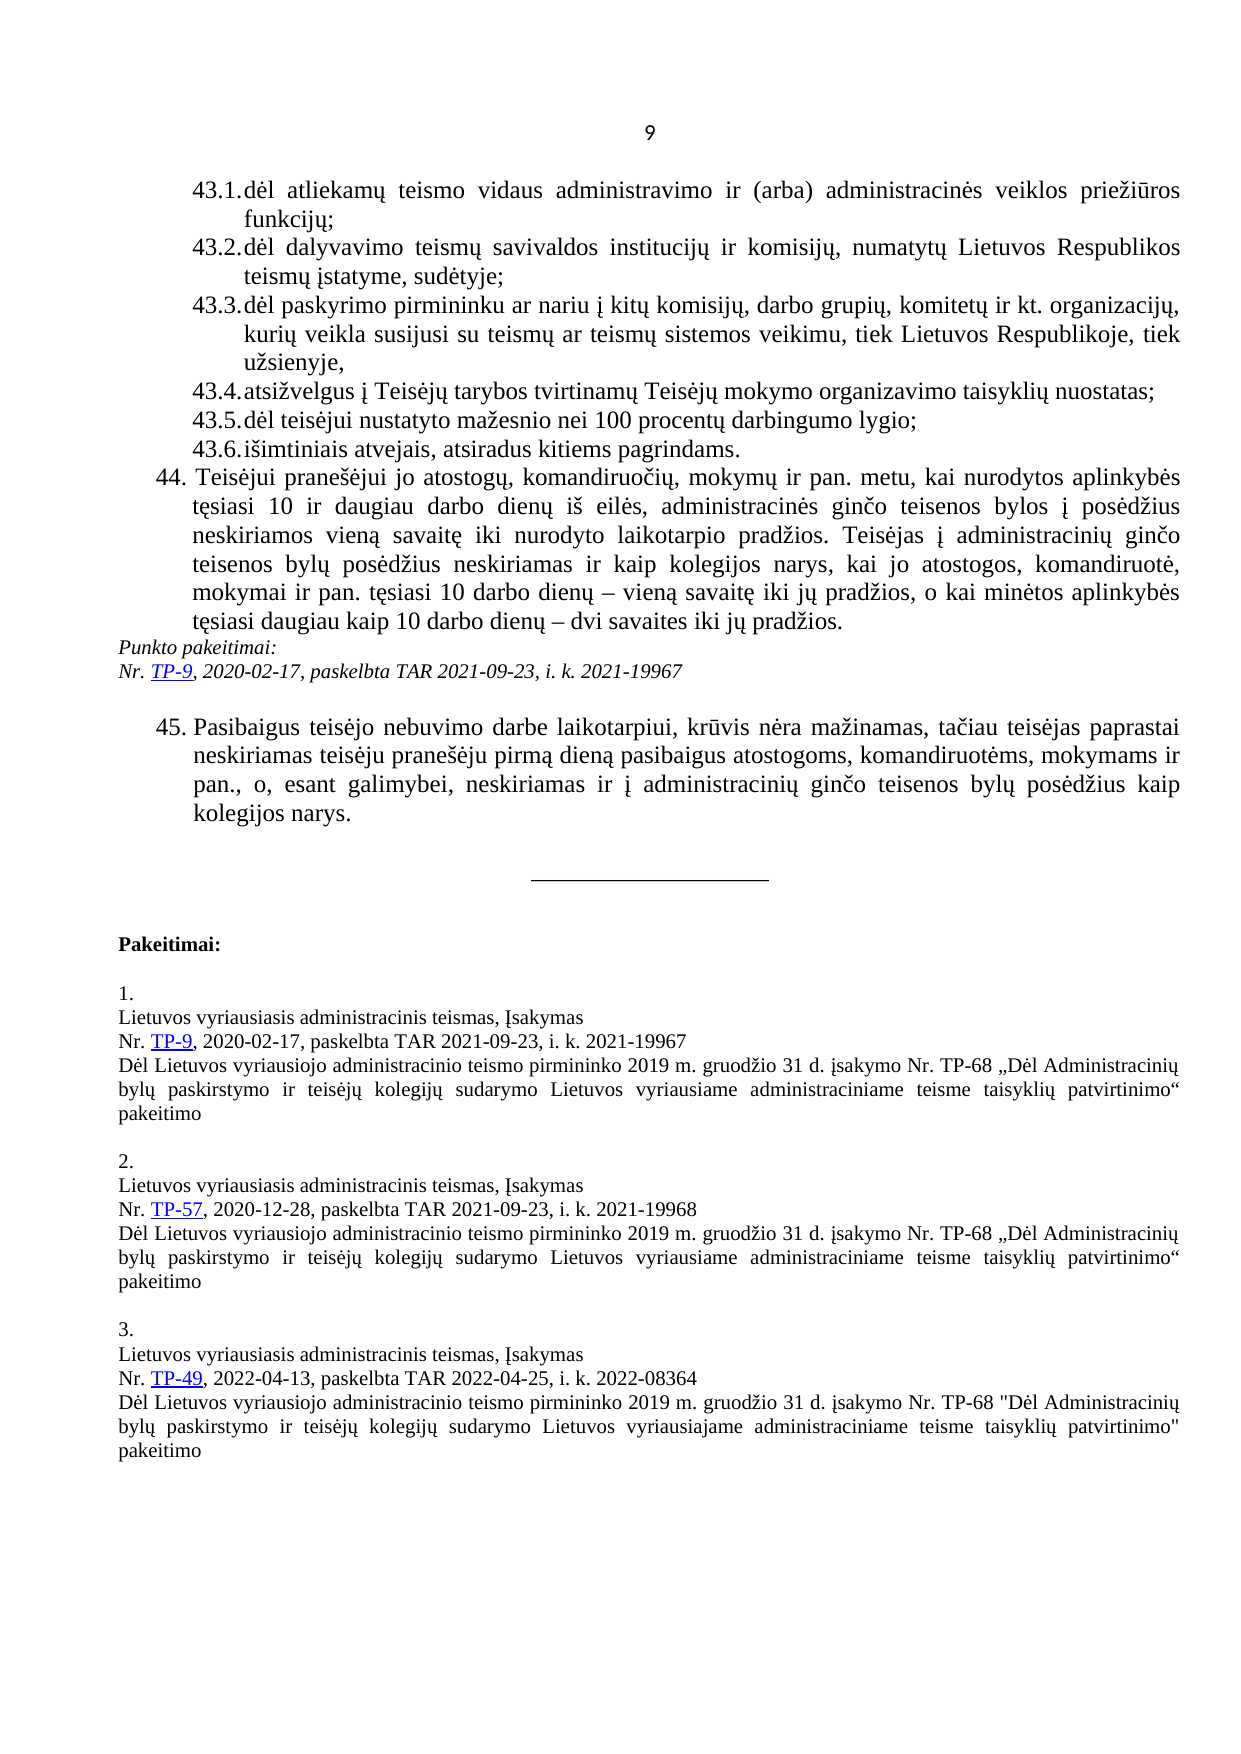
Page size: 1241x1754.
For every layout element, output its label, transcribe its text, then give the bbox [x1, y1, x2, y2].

text 43.3. dėl paskyrimo pirmininku ar nariu į kitų komisijų, darbo grupių, komitetų ir kt. organizacijų, kurių veikla susijusi su teismų ar teismų sistemos veikimu, tiek Lietuvos Respublikoje, tiek užsienyje, [192, 290, 1181, 376]
text 43.2. dėl dalyvavimo teismų savivaldos institucijų ir komisijų, numatytų Lietuvos Respublikos teismų įstatyme, sudėtyje; [192, 232, 1181, 290]
text Dėl Lietuvos vyriausiojo administracinio teismo pirmininko 2019 m. gruodžio 31 d. įsakymo Nr. TP-68 „Dėl Administracinių bylų paskirstymo ir teisėjų kolegijų sudarymo Lietuvos vyriausiame administraciniame teisme taisyklių patvirtinimo“ pakeitimo [118, 1053, 1181, 1125]
text 43.4. atsižvelgus į Teisėjų tarybos tvirtinamų Teisėjų mokymo organizavimo taisyklių nuostatas; [192, 376, 1181, 405]
text 3. [118, 1317, 1181, 1341]
text 45. Pasibaigus teisėjo nebuvimo darbe laikotarpiui, krūvis nėra mažinamas, tačiau teisėjas paprastai neskiriamas teisėju pranešėju pirmą dieną pasibaigus atostogoms, komandiruotėms, mokymams ir pan., o, esant galimybei, neskiriamas ir į administracinių ginčo teisenos bylų posėdžius kaip kolegijos narys. [156, 712, 1181, 827]
text Lietuvos vyriausiasis administracinis teismas, Įsakymas [118, 1004, 1181, 1029]
text ___________________ [118, 856, 1181, 884]
text Dėl Lietuvos vyriausiojo administracinio teismo pirmininko 2019 m. gruodžio 31 d. įsakymo Nr. TP-68 „Dėl Administracinių bylų paskirstymo ir teisėjų kolegijų sudarymo Lietuvos vyriausiame administraciniame teisme taisyklių patvirtinimo“ pakeitimo [118, 1221, 1181, 1293]
text 1. [118, 981, 1181, 1004]
text Dėl Lietuvos vyriausiojo administracinio teismo pirmininko 2019 m. gruodžio 31 d. įsakymo Nr. TP-68 "Dėl Administracinių bylų paskirstymo ir teisėjų kolegijų sudarymo Lietuvos vyriausiajame administraciniame teisme taisyklių patvirtinimo" pakeitimo [118, 1389, 1181, 1462]
text Nr. TP-49, 2022-04-13, paskelbta TAR 2022-04-25, i. k. 2022-08364 [118, 1366, 1181, 1389]
text Nr. TP-57, 2020-12-28, paskelbta TAR 2021-09-23, i. k. 2021-19968 [118, 1197, 1181, 1221]
text Lietuvos vyriausiasis administracinis teismas, Įsakymas [118, 1341, 1181, 1366]
text Nr. TP-9, 2020-02-17, paskelbta TAR 2021-09-23, i. k. 2021-19967 [118, 659, 1181, 683]
text 43.1. dėl atliekamų teismo vidaus administravimo ir (arba) administracinės veiklos priežiūros funkcijų; [192, 175, 1181, 232]
text 43.5. dėl teisėjui nustatyto mažesnio nei 100 procentų darbingumo lygio; [192, 405, 1181, 434]
text Pakeitimai: [118, 932, 1181, 956]
text 2. [118, 1149, 1181, 1173]
text Lietuvos vyriausiasis administracinis teismas, Įsakymas [118, 1173, 1181, 1197]
text 44. Teisėjui pranešėjui jo atostogų, komandiruočių, mokymų ir pan. metu, kai nurodytos aplinkybės tęsiasi 10 ir daugiau darbo dienų iš eilės, administracinės ginčo teisenos bylos į posėdžius neskiriamos vieną savaitę iki nurodyto laikotarpio pradžios. Teisėjas į administracinių ginčo teisenos bylų posėdžius neskiriamas ir kaip kolegijos narys, kai jo atostogos, komandiruotė, mokymai ir pan. tęsiasi 10 darbo dienų – vieną savaitę iki jų pradžios, o kai minėtos aplinkybės tęsiasi daugiau kaip 10 darbo dienų – dvi savaites iki jų pradžios. [156, 462, 1181, 635]
text Nr. TP-9, 2020-02-17, paskelbta TAR 2021-09-23, i. k. 2021-19967 [118, 1029, 1181, 1053]
text Punkto pakeitimai: [118, 635, 1181, 659]
text 43.6. išimtiniais atvejais, atsiradus kitiems pagrindams. [192, 434, 1181, 462]
